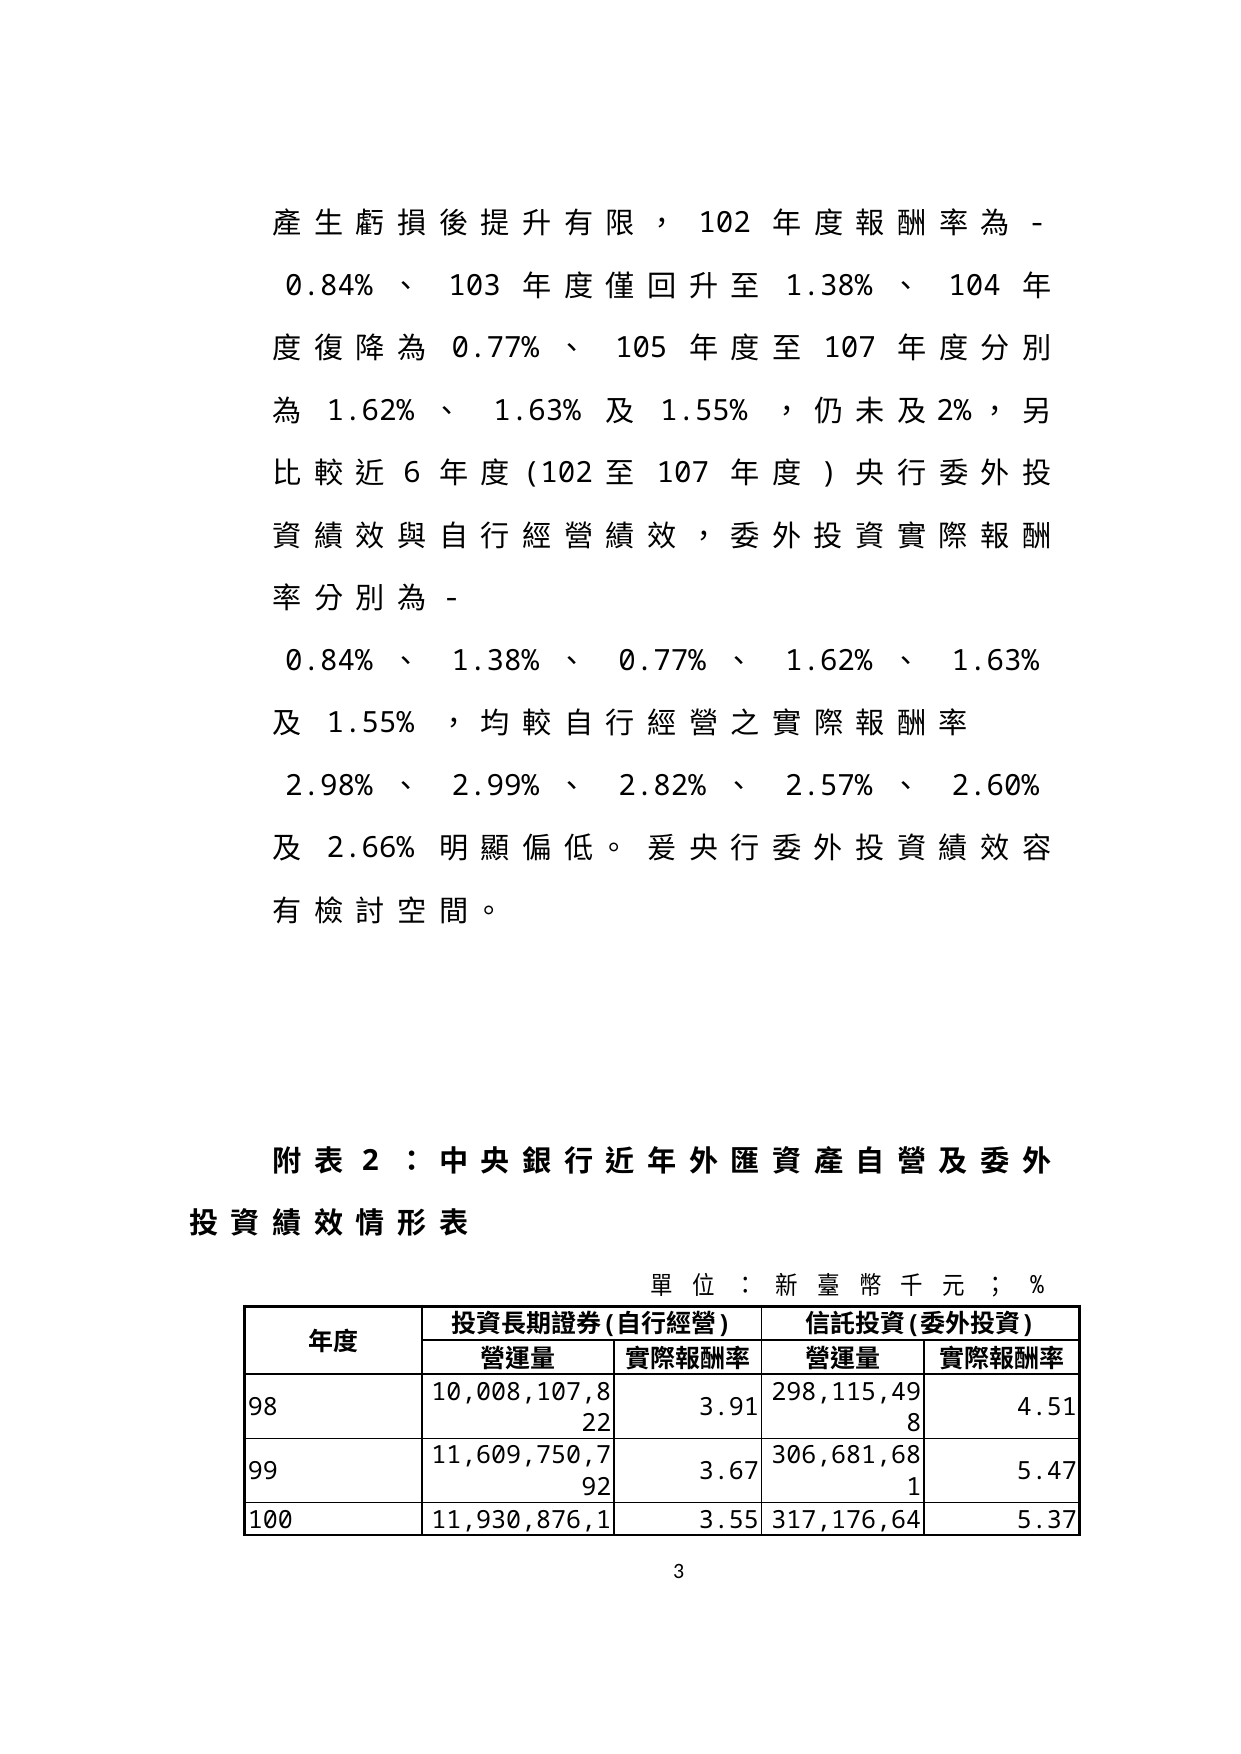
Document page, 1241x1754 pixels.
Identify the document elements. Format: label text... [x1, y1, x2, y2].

table_header 信託投資(委外投資) [762, 1308, 1078, 1339]
table_cell 317,176,64 [762, 1503, 923, 1534]
table_cell 99 [246, 1439, 421, 1501]
table_header 年度 [246, 1308, 421, 1373]
table_cell 營運量 [423, 1341, 613, 1373]
table_cell 11,930,876,1 [423, 1503, 613, 1534]
table_cell 3.67 [615, 1439, 761, 1501]
table_cell 4.51 [925, 1375, 1078, 1437]
text 產生虧損後提升有限，102年度報酬率為-0.84%、103年度僅回升至1.38%、104年度復降為0.77%、105年度至107年度分別為1.62%、1.63%及1.55%，仍未及2%，另比較近6年度(102至107年度)央行委外投資績效與自行經營績效，委外投資實際報酬率分別為-0.84%、1.38%、0.77%、1.62%、1.63%及1.55%，均較自行經營之實際報酬率2.98%、2.99%、2.82%、2.57%、2.60%及2.66%明顯偏低。爰央行委外投資績效容有檢討空間。 [242, 179, 1058, 929]
table_cell 3.55 [615, 1503, 761, 1534]
table_cell 實際報酬率 [615, 1341, 761, 1373]
table_cell 11,609,750,792 [423, 1439, 613, 1501]
table_cell 實際報酬率 [925, 1341, 1078, 1373]
table_cell 306,681,681 [762, 1439, 923, 1501]
table_cell 3.91 [615, 1375, 761, 1437]
text 單位：新臺幣千元；% [183, 1242, 1058, 1304]
table_header 投資長期證券(自行經營) [423, 1308, 761, 1339]
table_cell 298,115,498 [762, 1375, 923, 1437]
table_cell 5.37 [925, 1503, 1078, 1534]
table_cell 10,008,107,822 [423, 1375, 613, 1437]
text 附表2：中央銀行近年外匯資產自營及委外投資績效情形表 [183, 1117, 1058, 1242]
table_cell 5.47 [925, 1439, 1078, 1501]
table_cell 98 [246, 1375, 421, 1437]
table_cell 100 [246, 1503, 421, 1534]
table_cell 營運量 [762, 1341, 923, 1373]
